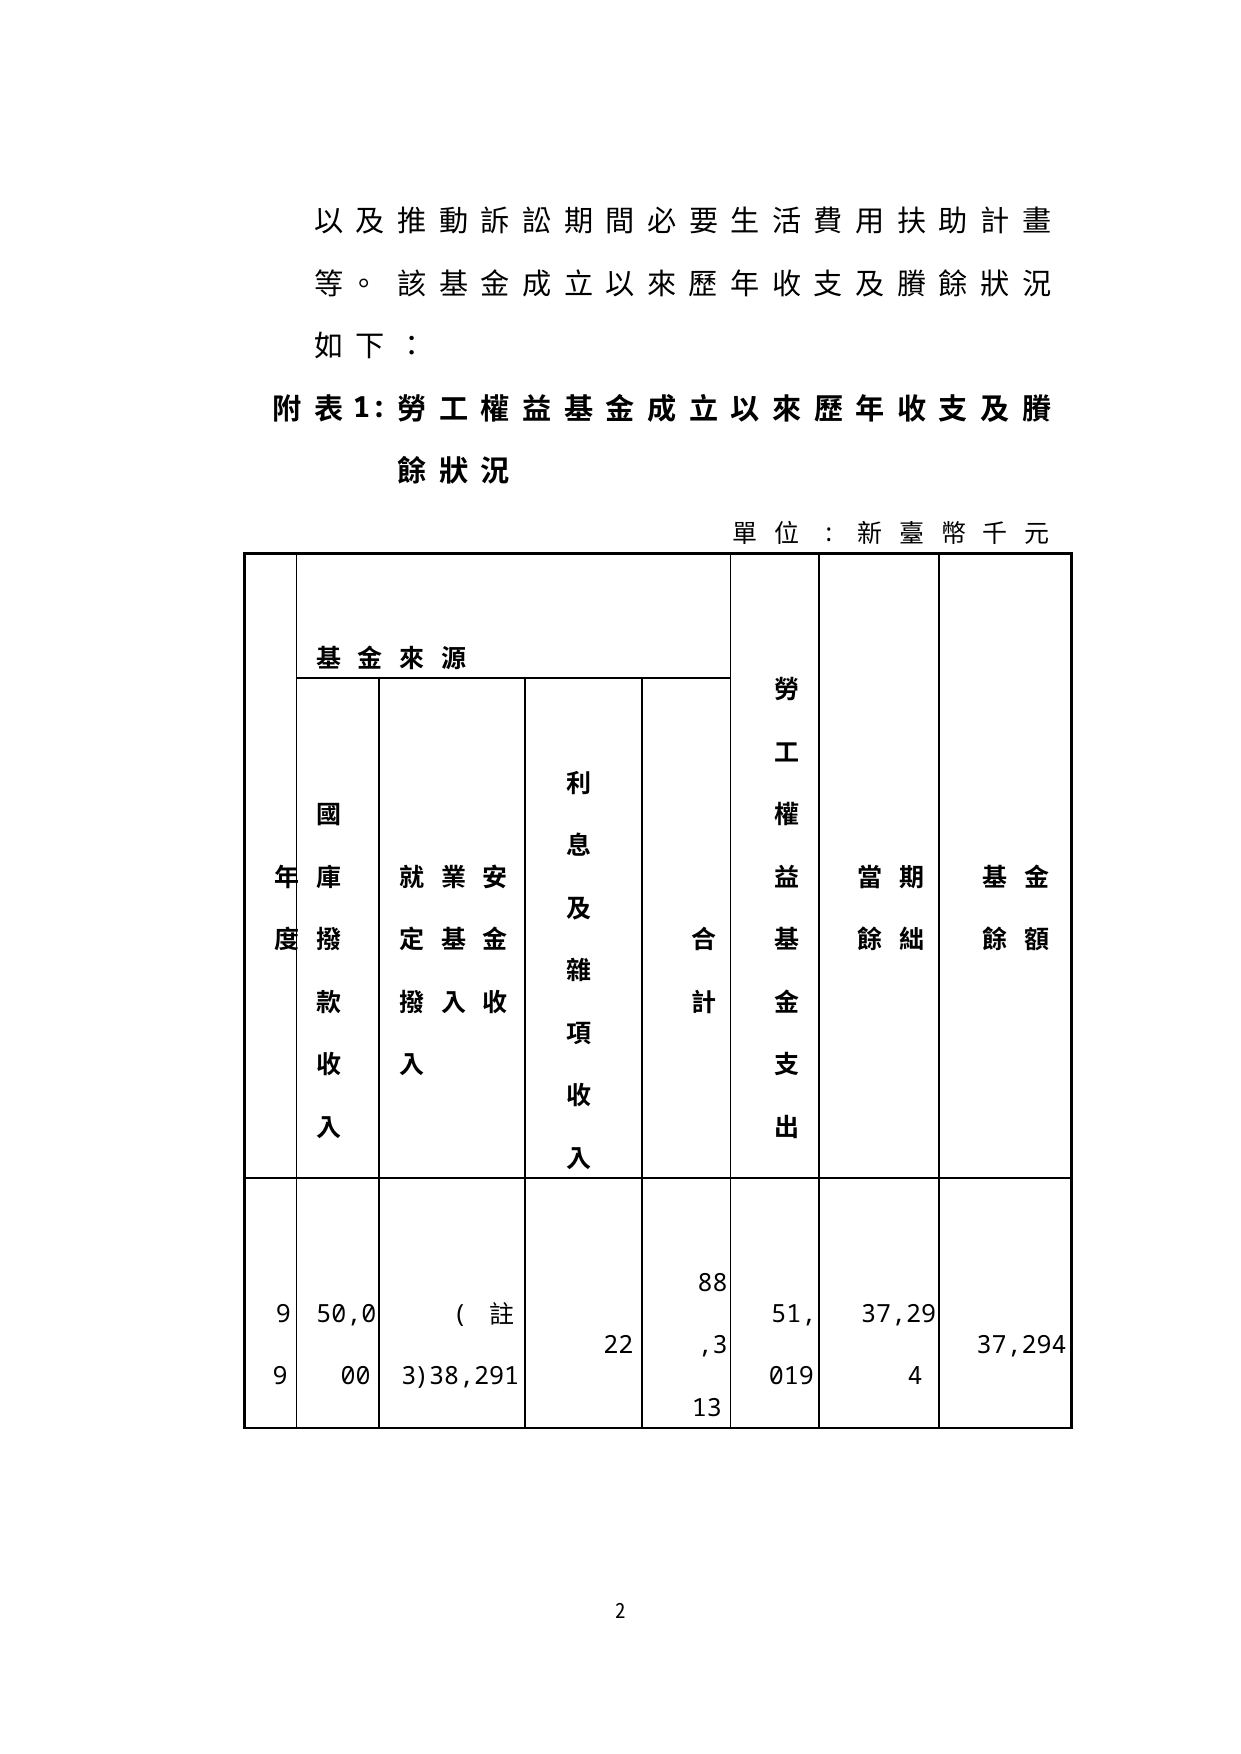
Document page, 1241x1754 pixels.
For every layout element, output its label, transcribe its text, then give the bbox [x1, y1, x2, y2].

table_cell 37,294 [820, 1179, 938, 1427]
table_header 勞工權益基金支出 [731, 555, 818, 1177]
text 附表1:勞工權益基金成立以來歷年收支及賸餘狀況 [242, 365, 1058, 490]
table_cell (註3)38,291 [380, 1179, 524, 1427]
table_cell 51,019 [731, 1179, 818, 1427]
table_header 基金餘額 [940, 555, 1070, 1177]
table_cell 99 [246, 1179, 296, 1427]
table_cell 利息及雜項收入 [526, 679, 641, 1177]
table_cell 就業安定基金撥入收入 [380, 679, 524, 1177]
table_cell 22 [526, 1179, 641, 1427]
table_header 當期餘絀 [820, 555, 938, 1177]
text 單位:新臺幣千元 [242, 490, 1058, 552]
table_header 年度 [246, 555, 296, 1177]
table_cell 50,000 [297, 1179, 378, 1427]
table_cell 國庫撥款收入 [297, 679, 378, 1177]
table_header 基金來源 [297, 555, 730, 677]
table_cell 88,313 [643, 1179, 730, 1427]
text 以及推動訴訟期間必要生活費用扶助計畫等。該基金成立以來歷年收支及賸餘狀況如下： [271, 177, 1058, 365]
table_cell 37,294 [940, 1179, 1070, 1427]
table_cell 合計 [643, 679, 730, 1177]
